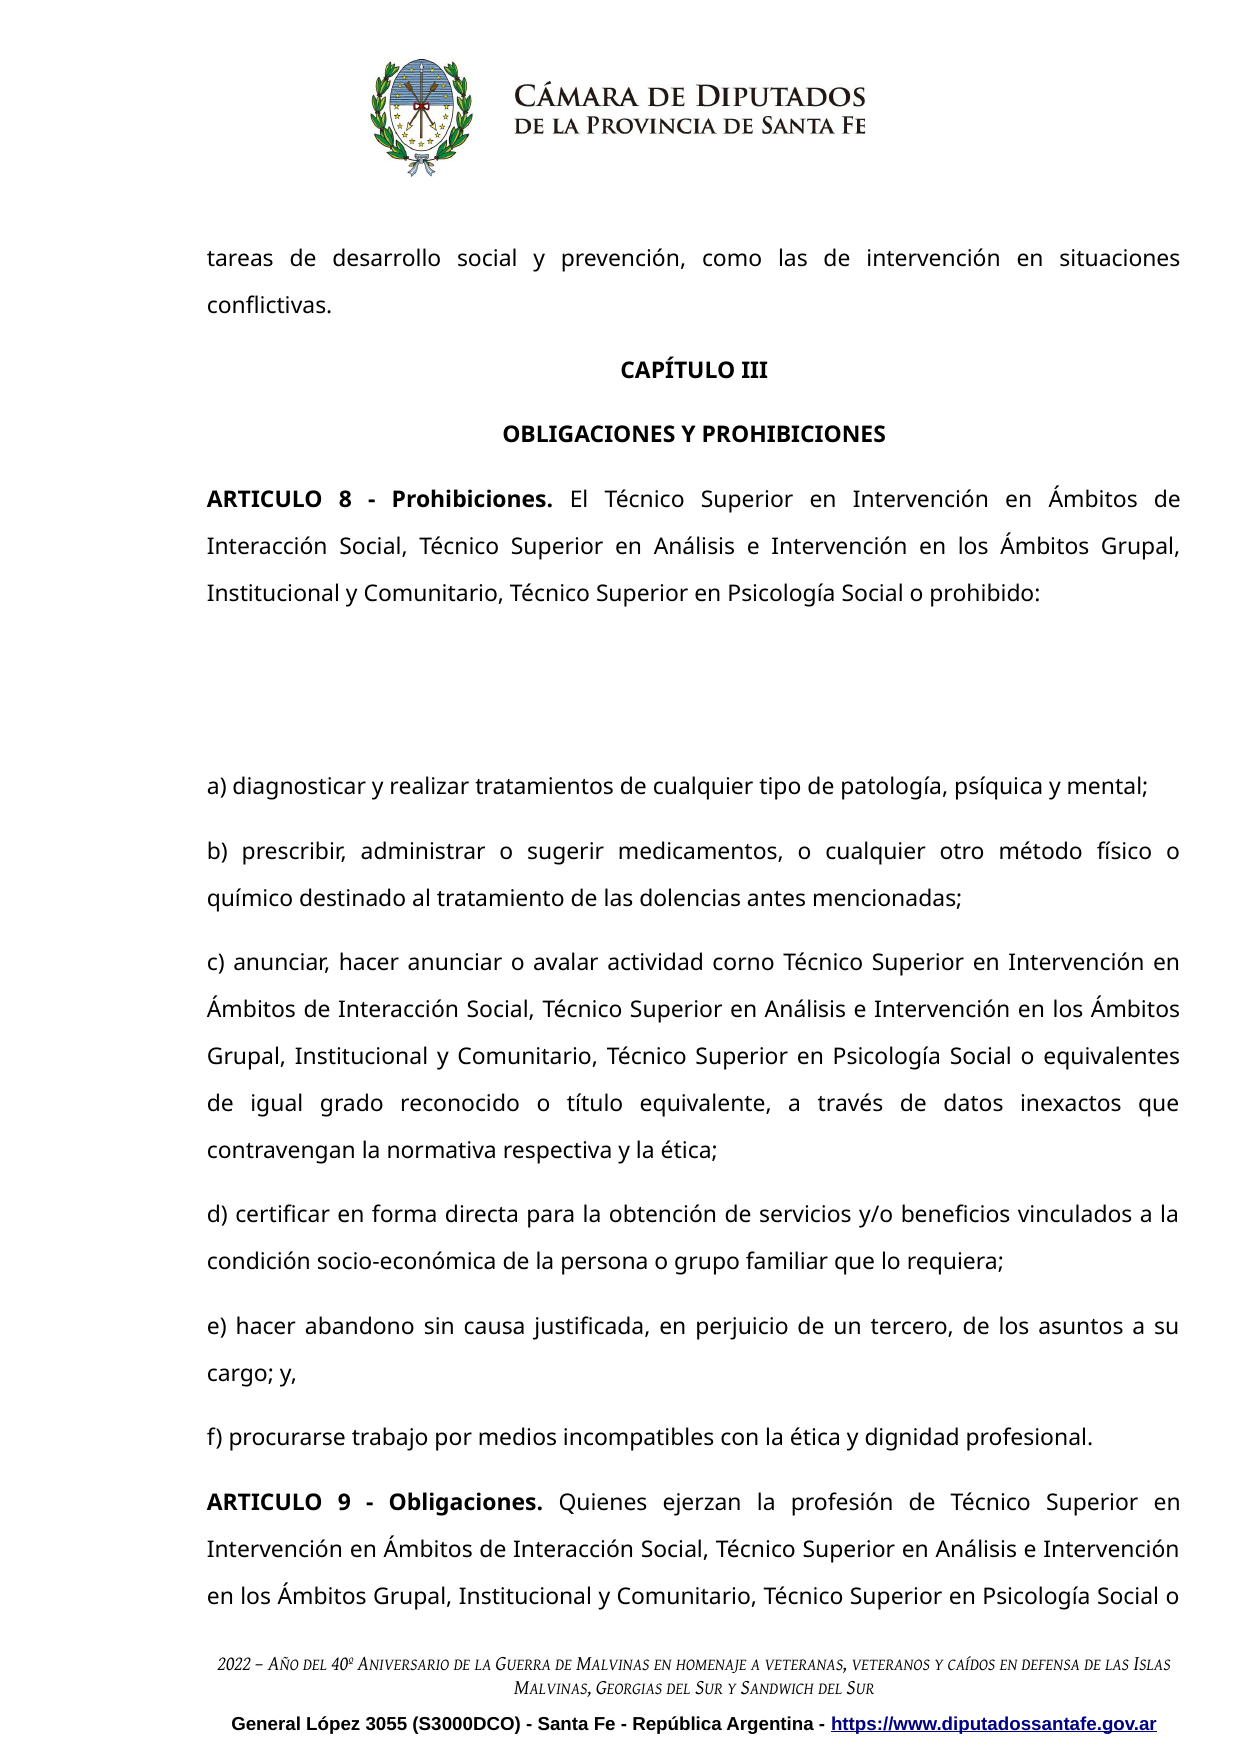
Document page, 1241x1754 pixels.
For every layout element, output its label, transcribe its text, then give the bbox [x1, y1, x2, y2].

text a) diagnosticar y realizar tratamientos de cualquier tipo de patología, psíquica y mental; [207, 770, 1181, 802]
text b) prescribir, administrar o sugerir medicamentos, o cualquier otro método físico o químico destinado al tratamiento de las dolencias antes mencionadas; [207, 835, 1181, 913]
text CAPÍTULO III [207, 354, 1181, 385]
text OBLIGACIONES Y PROHIBICIONES [207, 418, 1181, 449]
text tareas de desarrollo social y prevención, como las de intervención en situaciones conflictivas. [207, 242, 1181, 320]
text d) certificar en forma directa para la obtención de servicios y/o beneficios vinculados a la condición socio-económica de la persona o grupo familiar que lo requiera; [207, 1198, 1181, 1277]
text e) hacer abandono sin causa justificada, en perjuicio de un tercero, de los asuntos a su cargo; y, [207, 1310, 1181, 1388]
text ARTICULO 9 - Obligaciones. Quienes ejerzan la profesión de Técnico Superior en Intervención en Ámbitos de Interacción Social, Técnico Superior en Análisis e Intervención en los Ámbitos Grupal, Institucional y Comunitario, Técnico Superior en Psicología Social o [207, 1486, 1181, 1611]
picture [370, 59, 866, 181]
text ARTICULO 8 - Prohibiciones. El Técnico Superior en Intervención en Ámbitos de Interacción Social, Técnico Superior en Análisis e Intervención en los Ámbitos Grupal, Institucional y Comunitario, Técnico Superior en Psicología Social o prohibido: [207, 483, 1181, 608]
text f) procurarse trabajo por medios incompatibles con la ética y dignidad profesional. [207, 1421, 1181, 1453]
text c) anunciar, hacer anunciar o avalar actividad corno Técnico Superior en Intervención en Ámbitos de Interacción Social, Técnico Superior en Análisis e Intervención en los Ámbitos Grupal, Institucional y Comunitario, Técnico Superior en Psicología Social o equivalentes de igual grado reconocido o título equivalente, a través de datos inexactos que contravengan la normativa respectiva y la ética; [207, 946, 1181, 1165]
